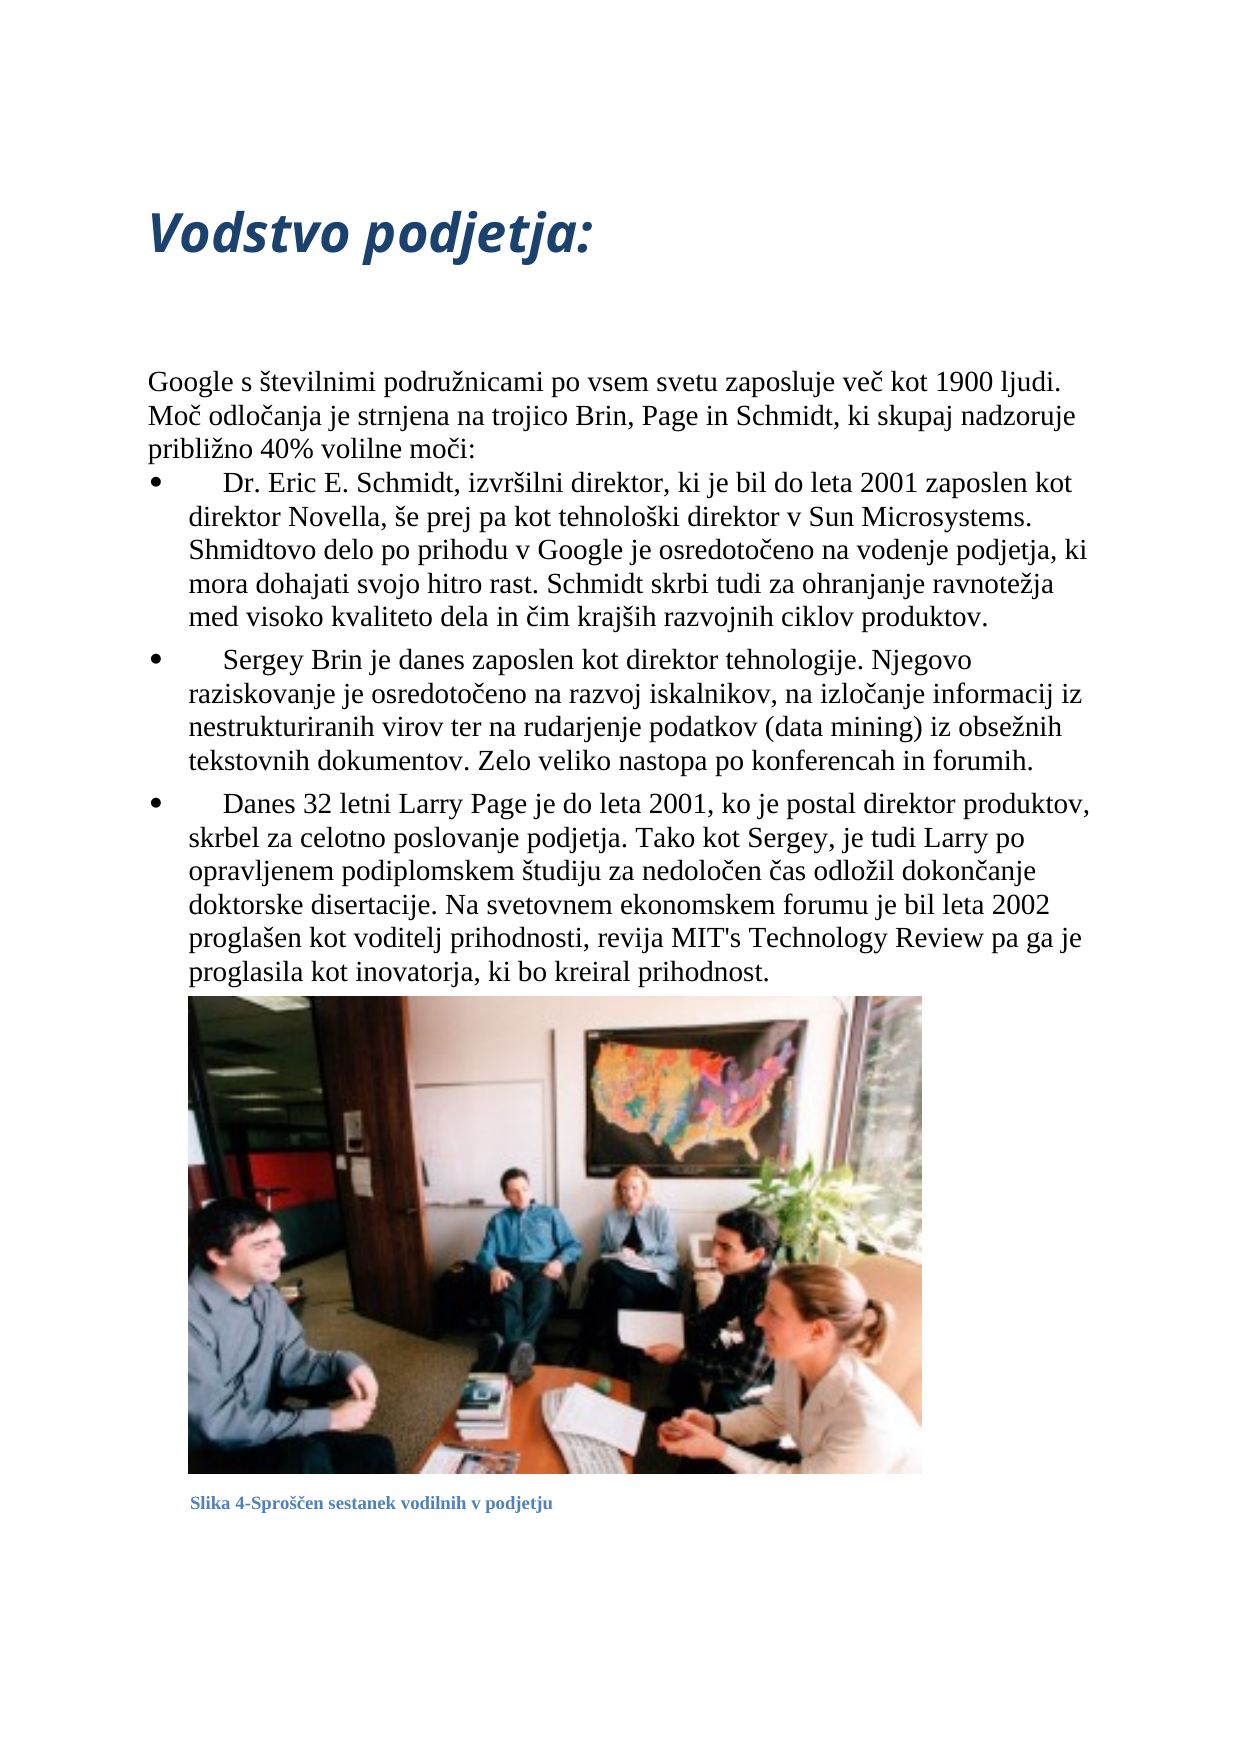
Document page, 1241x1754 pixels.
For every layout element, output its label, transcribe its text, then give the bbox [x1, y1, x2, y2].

list Sergey Brin je danes zaposlen kot direktor tehnologije. Njegovo raziskovanje je osredotočeno na razvoj iskalnikov, na izločanje informacij iz nestrukturiranih virov ter na rudarjenje podatkov (data mining) iz obsežnih tekstovnih dokumentov. Zelo veliko nastopa po konferencah in forumih. [151, 642, 1093, 777]
subtitle Vodstvo podjetja: [148, 195, 1093, 353]
picture [188, 996, 922, 1474]
text Slika 4-Sproščen sestanek vodilnih v podjetju [148, 1492, 1093, 1514]
list Dr. Eric E. Schmidt, izvršilni direktor, ki je bil do leta 2001 zaposlen kot direktor Novella, še prej pa kot tehnološki direktor v Sun Microsystems. Shmidtovo delo po prihodu v Google je osredotočeno na vodenje podjetja, ki mora dohajati svojo hitro rast. Schmidt skrbi tudi za ohranjanje ravnotežja med visoko kvaliteto dela in čim krajših razvojnih ciklov produktov. [151, 465, 1093, 633]
list Danes 32 letni Larry Page je do leta 2001, ko je postal direktor produktov, skrbel za celotno poslovanje podjetja. Tako kot Sergey, je tudi Larry po opravljenem podiplomskem študiju za nedoločen čas odložil dokončanje doktorske disertacije. Na svetovnem ekonomskem forumu je bil leta 2002 proglašen kot voditelj prihodnosti, revija MIT's Technology Review pa ga je proglasila kot inovatorja, ki bo kreiral prihodnost. [151, 786, 1093, 987]
text Google s številnimi podružnicami po vsem svetu zaposluje več kot 1900 ljudi. Moč odločanja je strnjena na trojico Brin, Page in Schmidt, ki skupaj nadzoruje približno 40% volilne moči: [148, 364, 1093, 465]
